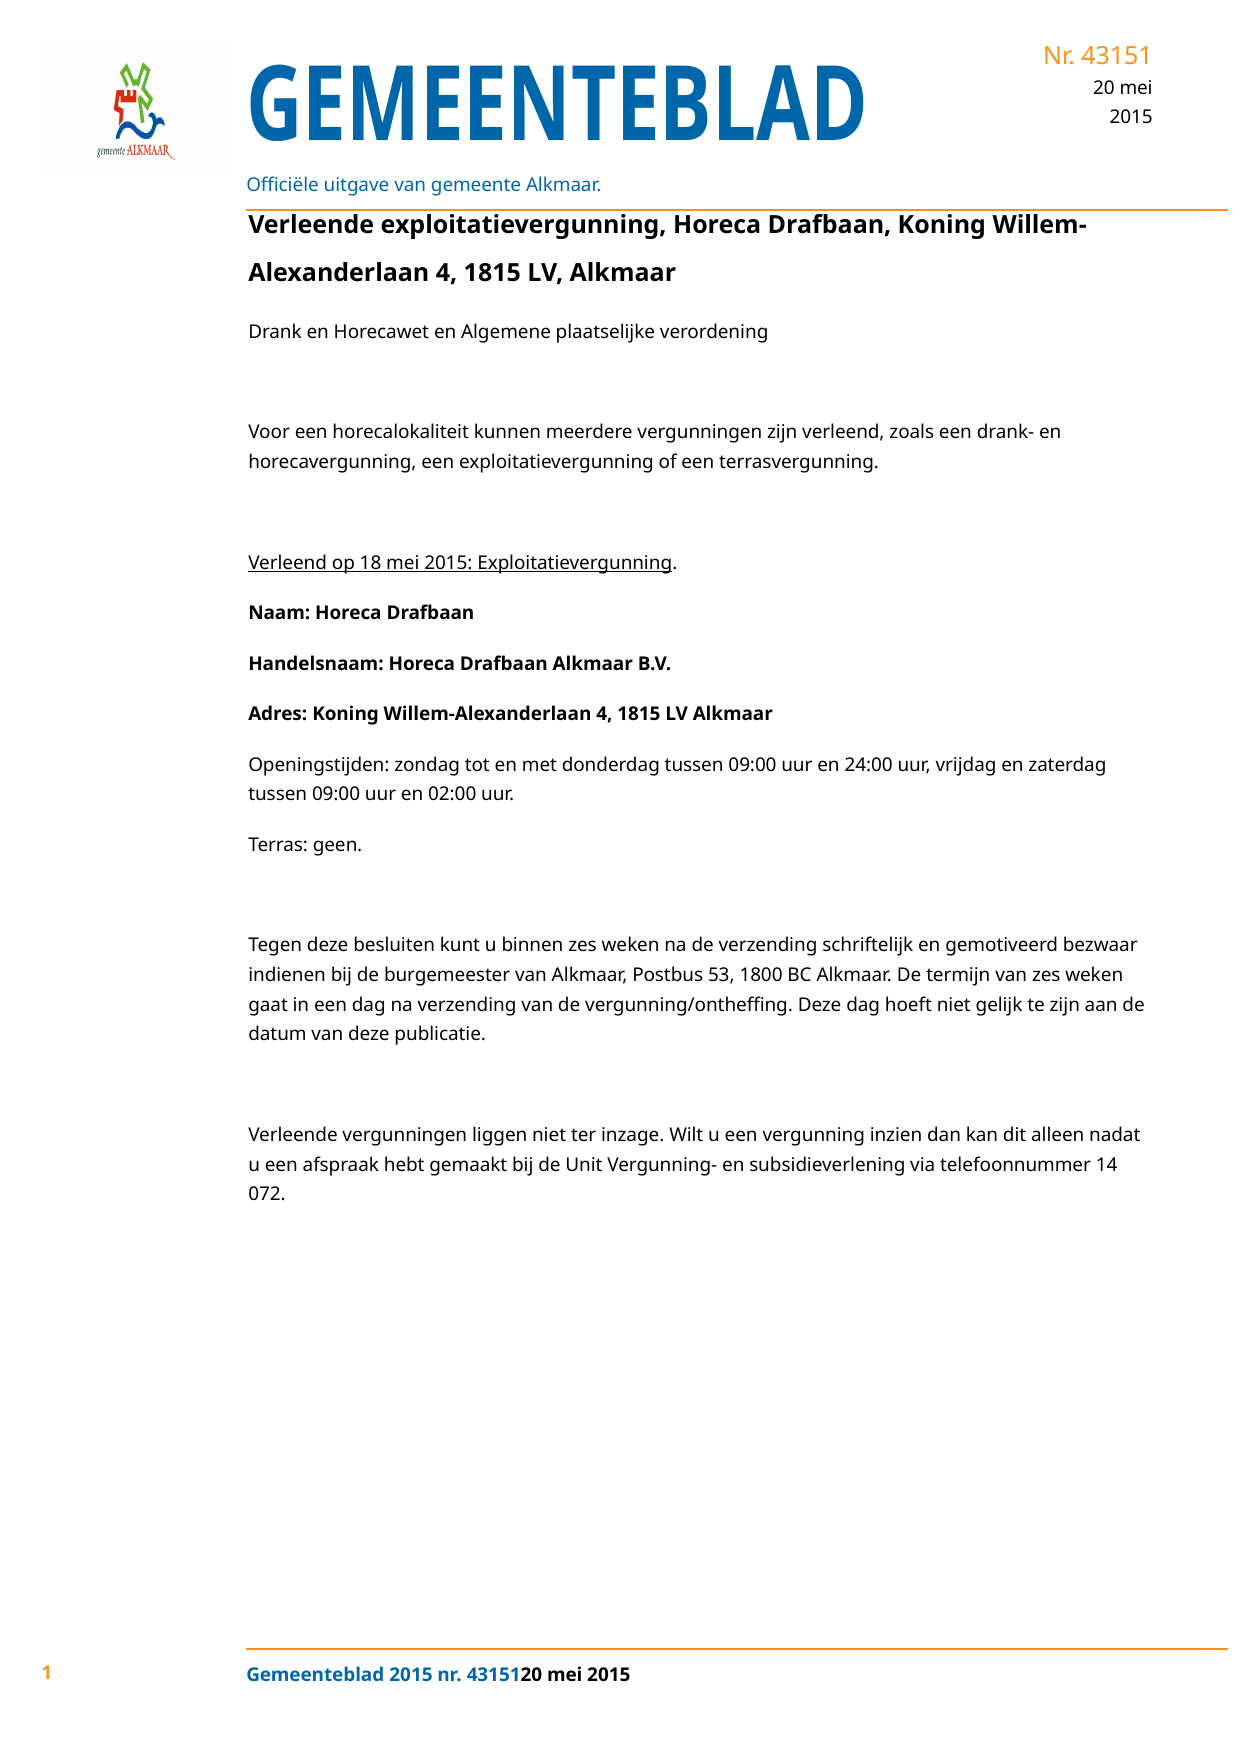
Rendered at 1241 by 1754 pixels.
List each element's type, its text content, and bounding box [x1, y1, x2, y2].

text Verleend op 18 mei 2015: Exploitatievergunning. [248, 549, 1152, 575]
text Drank en Horecawet en Algemene plaatselijke verordening [248, 318, 1152, 344]
picture [41, 47, 231, 172]
text Tegen deze besluiten kunt u binnen zes weken na de verzending schriftelijk en gemotiveerd bezwaar indienen bij de burgemeester van Alkmaar, Postbus 53, 1800 BC Alkmaar. De termijn van zes weken gaat in een dag na verzending van de vergunning/ontheffing. Deze dag hoeft niet gelijk te zijn aan de datum van deze publicatie. [248, 932, 1152, 1046]
text Adres: Koning Willem-Alexanderlaan 4, 1815 LV Alkmaar [248, 700, 1152, 726]
text Naam: Horeca Drafbaan [248, 599, 1152, 625]
text Handelsnaam: Horeca Drafbaan Alkmaar B.V. [248, 650, 1152, 676]
text Verleende vergunningen liggen niet ter inzage. Wilt u een vergunning inzien dan kan dit alleen nadat u een afspraak hebt gemaakt bij de Unit Vergunning- en subsidieverlening via telefoonnummer 14 072. [248, 1121, 1152, 1206]
text Openingstijden: zondag tot en met donderdag tussen 09:00 uur en 24:00 uur, vrijdag en zaterdag tussen 09:00 uur en 02:00 uur. [248, 751, 1152, 806]
text Terras: geen. [248, 831, 1152, 857]
text Verleende exploitatievergunning, Horeca Drafbaan, Koning Willem-Alexanderlaan 4, 1815 LV, Alkmaar [248, 211, 1152, 288]
text Voor een horecalokaliteit kunnen meerdere vergunningen zijn verleend, zoals een drank- en horecavergunning, een exploitatievergunning of een terrasvergunning. [248, 419, 1152, 474]
